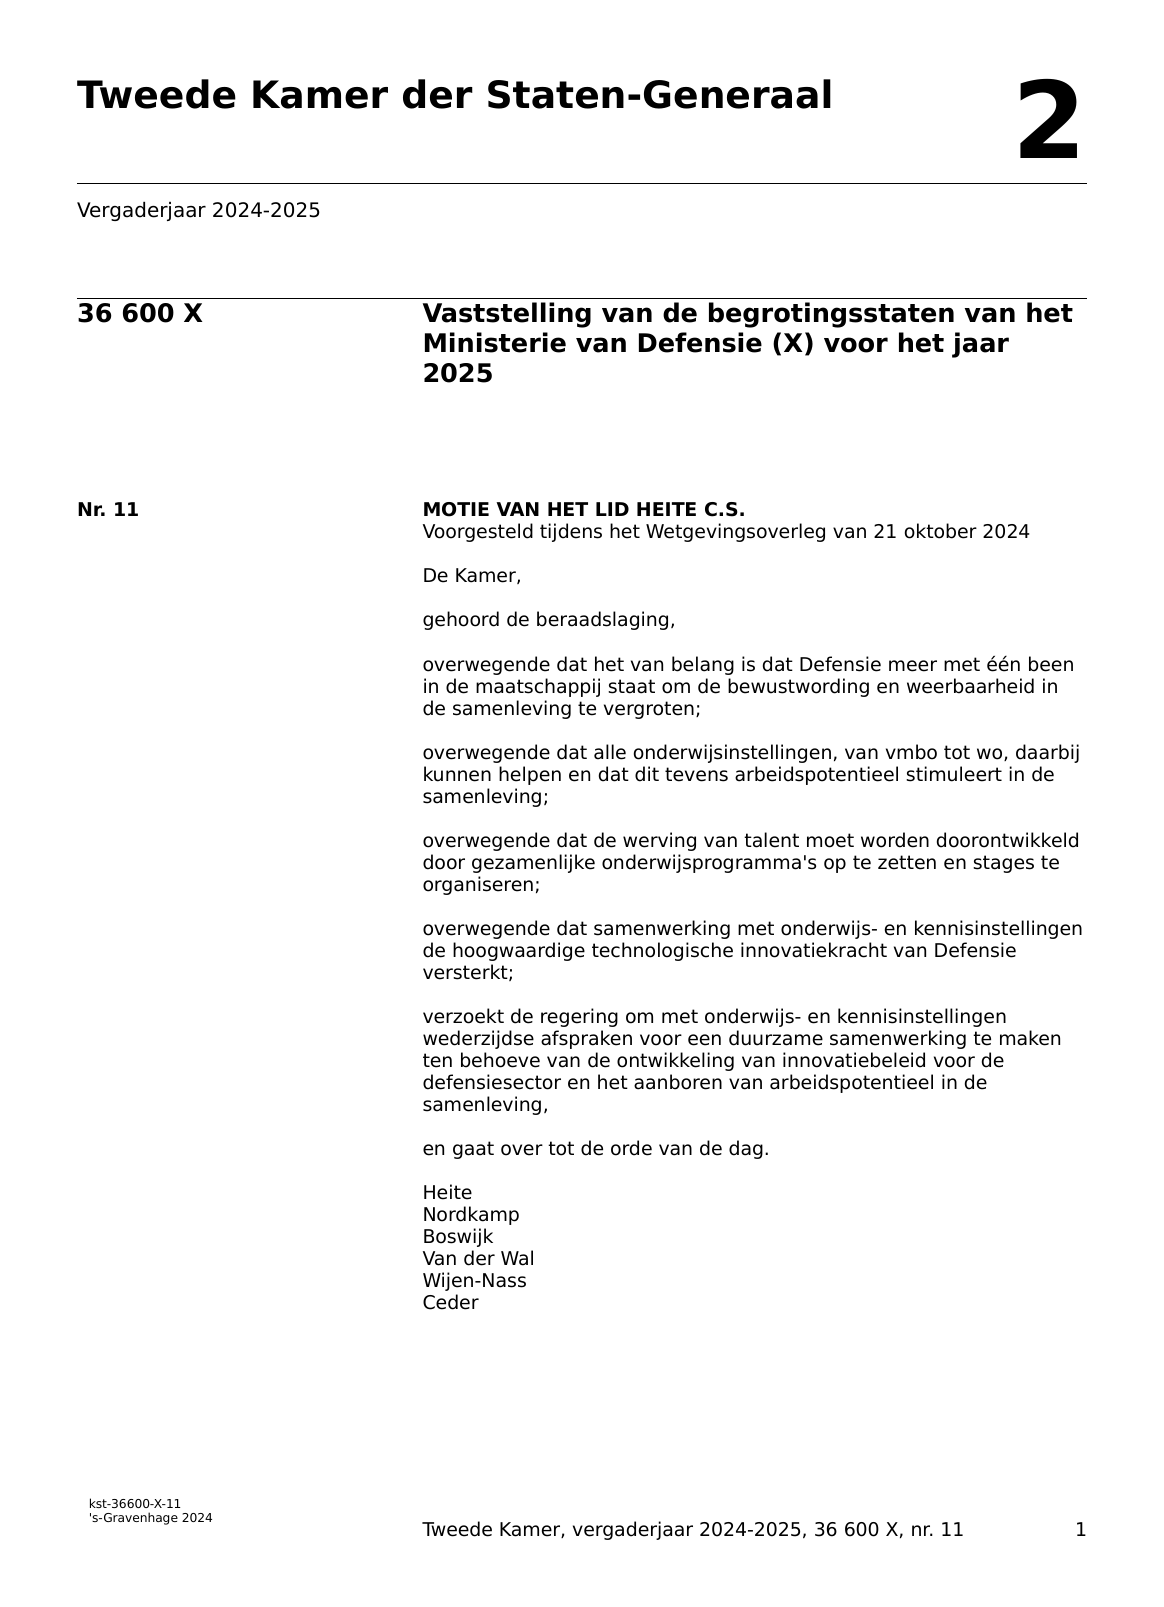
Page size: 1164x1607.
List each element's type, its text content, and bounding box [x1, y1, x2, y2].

table_header 2 [886, 59, 1087, 183]
subtitle Nr. 11 MOTIE VAN HET LID HEITE C.S. [77, 499, 1087, 521]
text De Kamer, [422, 565, 1087, 587]
subtitle 36 600 X Vaststelling van de begrotingsstaten van het Ministerie van Defensie (X) voor het jaar 2025 [77, 299, 1087, 388]
text gehoord de beraadslaging, [422, 609, 1087, 631]
table_header Tweede Kamer der Staten-Generaal [77, 59, 886, 183]
text overwegende dat de werving van talent moet worden doorontwikkeld door gezamenlijke onderwijsprogramma's op te zetten en stages te organiseren; [422, 830, 1087, 896]
text Wijen-Nass [422, 1270, 1087, 1292]
text overwegende dat alle onderwijsinstellingen, van vmbo tot wo, daarbij kunnen helpen en dat dit tevens arbeidspotentieel stimuleert in de samenleving; [422, 742, 1087, 808]
text Boswijk [422, 1226, 1087, 1248]
text Heite [422, 1182, 1087, 1204]
text Nordkamp [422, 1204, 1087, 1226]
text 's-Gravenhage 2024 [88, 1511, 323, 1525]
text Voorgesteld tijdens het Wetgevingsoverleg van 21 oktober 2024 [422, 521, 1087, 543]
text kst-36600-X-11 [88, 1497, 323, 1511]
text overwegende dat het van belang is dat Defensie meer met één been in de maatschappij staat om de bewustwording en weerbaarheid in de samenleving te vergroten; [422, 653, 1087, 719]
table_cell Vergaderjaar 2024-2025 [77, 184, 1087, 298]
text verzoekt de regering om met onderwijs- en kennisinstellingen wederzijdse afspraken voor een duurzame samenwerking te maken ten behoeve van de ontwikkeling van innovatiebeleid voor de defensiesector en het aanboren van arbeidspotentieel in de samenleving, [422, 1006, 1087, 1116]
text en gaat over tot de orde van de dag. [422, 1138, 1087, 1160]
text Van der Wal [422, 1248, 1087, 1270]
text overwegende dat samenwerking met onderwijs- en kennisinstellingen de hoogwaardige technologische innovatiekracht van Defensie versterkt; [422, 918, 1087, 984]
text Ceder [422, 1292, 1087, 1314]
